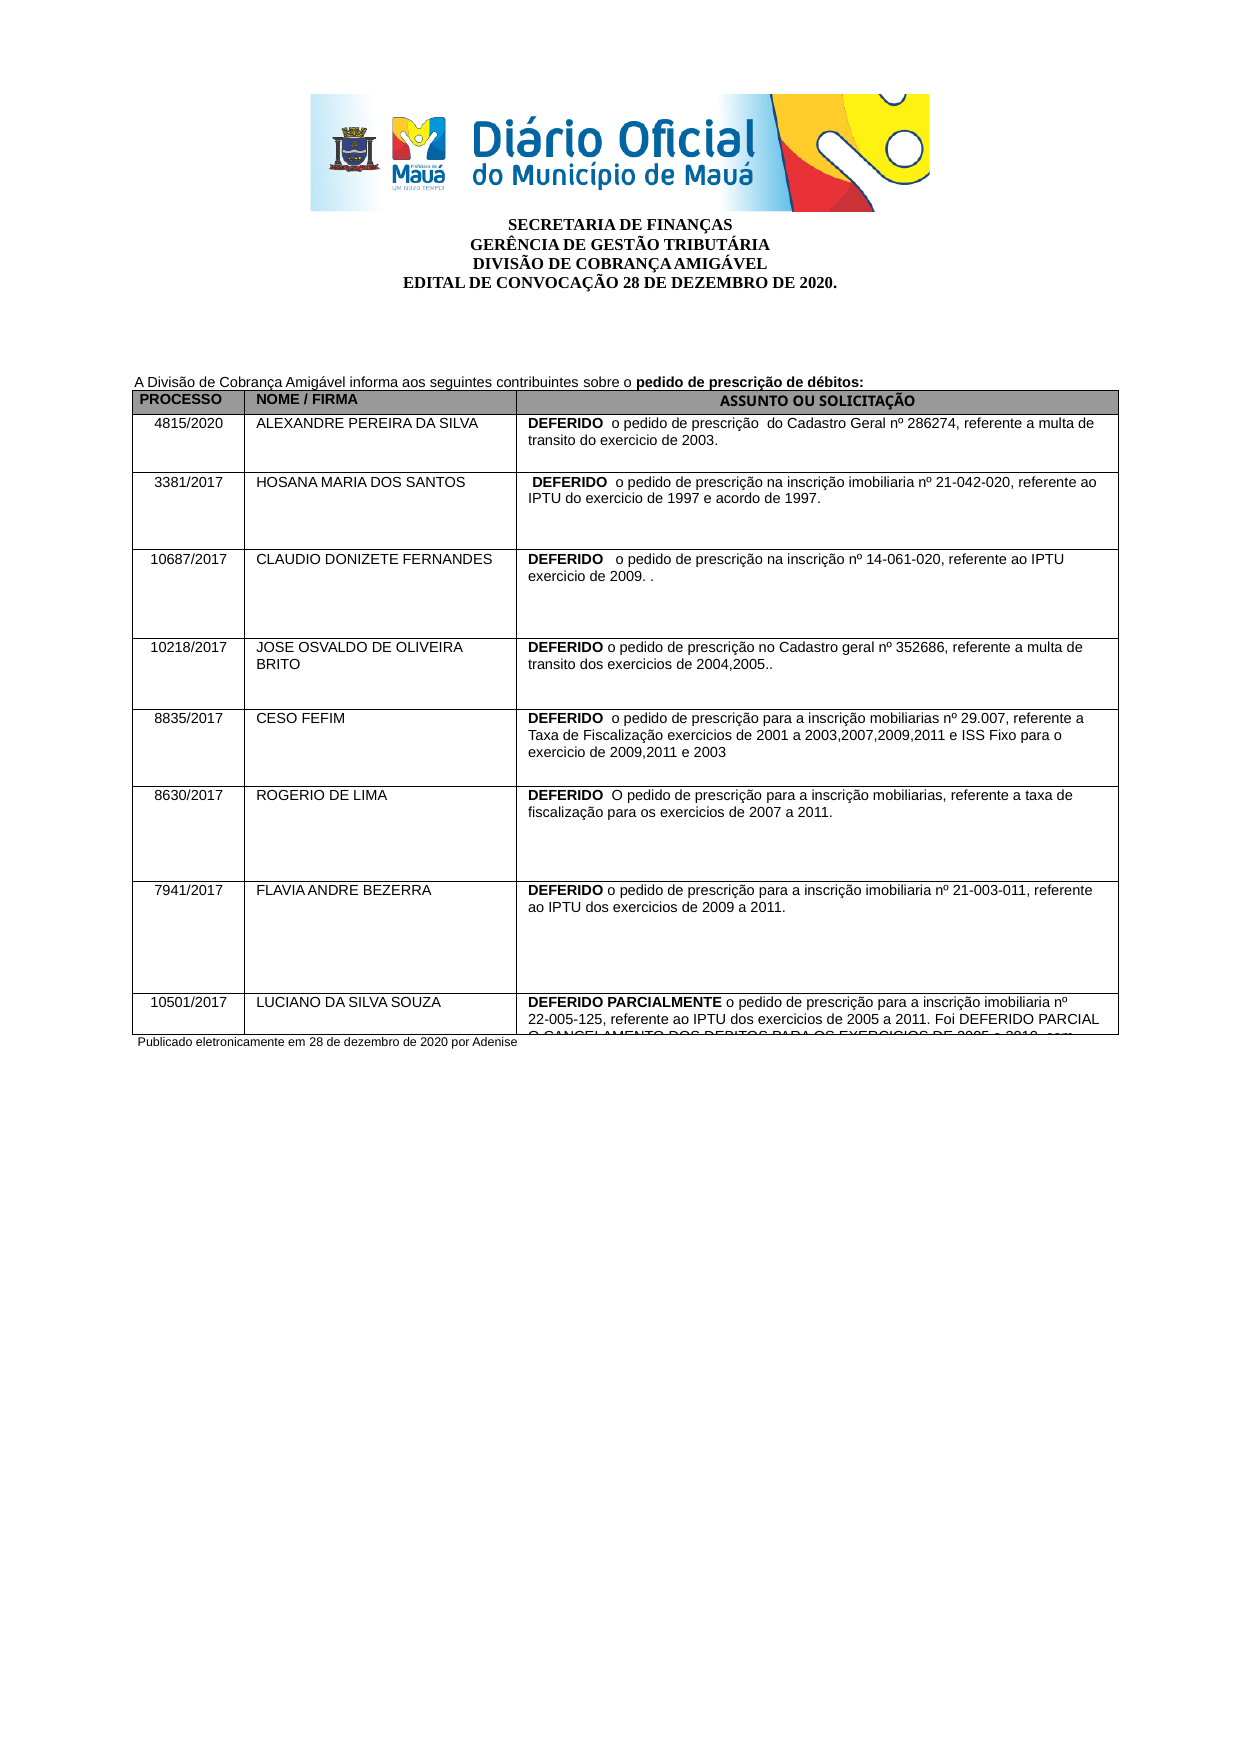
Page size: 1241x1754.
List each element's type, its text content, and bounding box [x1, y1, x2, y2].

picture [310, 94, 930, 212]
table_cell DEFERIDO o pedido de prescrição no Cadastro geral nº 352686, referente a multa de transito dos exercicios de 2004,2005.. [517, 639, 1118, 709]
table_cell HOSANA MARIA DOS SANTOS [245, 473, 516, 549]
table_header NOME / FIRMA [245, 391, 516, 414]
table_header PROCESSO [133, 391, 244, 414]
table_cell ALEXANDRE PEREIRA DA SILVA [245, 415, 516, 472]
table_cell 3381/2017 [133, 473, 244, 549]
table_cell 8630/2017 [133, 787, 244, 881]
table_cell LUCIANO DA SILVA SOUZA [245, 994, 516, 1034]
table_cell DEFERIDO o pedido de prescrição para a inscrição imobiliaria nº 21-003-011, referente ao IPTU dos exercicios de 2009 a 2011. [517, 882, 1118, 993]
table_cell ROGERIO DE LIMA [245, 787, 516, 881]
table_cell DEFERIDO o pedido de prescrição do Cadastro Geral nº 286274, referente a multa de transito do exercicio de 2003. [517, 415, 1118, 472]
text Publicado eletronicamente em 28 de dezembro de 2020 por Adenise [134, 1035, 1165, 1049]
table_cell 7941/2017 [133, 882, 244, 993]
table_cell JOSE OSVALDO DE OLIVEIRA BRITO [245, 639, 516, 709]
table_cell 4815/2020 [133, 415, 244, 472]
table_cell CLAUDIO DONIZETE FERNANDES [245, 550, 516, 638]
text A Divisão de Cobrança Amigável informa aos seguintes contribuintes sobre o pedido de prescrição de débitos: [134, 373, 1100, 390]
table_cell 8835/2017 [133, 710, 244, 786]
table_header ASSUNTO OU SOLICITAÇÃO [517, 391, 1118, 414]
table_cell FLAVIA ANDRE BEZERRA [245, 882, 516, 993]
table_cell 10687/2017 [133, 550, 244, 638]
table_cell 10218/2017 [133, 639, 244, 709]
table_cell 10501/2017 [133, 994, 244, 1034]
table_cell DEFERIDO o pedido de prescrição na inscrição nº 14-061-020, referente ao IPTU exercicio de 2009. . [517, 550, 1118, 638]
table_cell DEFERIDO o pedido de prescrição para a inscrição mobiliarias nº 29.007, referente a Taxa de Fiscalização exercicios de 2001 a 2003,2007,2009,2011 e ISS Fixo para o exercicio de 2009,2011 e 2003 [517, 710, 1118, 786]
table_cell DEFERIDO O pedido de prescrição para a inscrição mobiliarias, referente a taxa de fiscalização para os exercicios de 2007 a 2011. [517, 787, 1118, 881]
table_cell DEFERIDO o pedido de prescrição na inscrição imobiliaria nº 21-042-020, referente ao IPTU do exercicio de 1997 e acordo de 1997. [517, 473, 1118, 549]
table_cell CESO FEFIM [245, 710, 516, 786]
table_cell DEFERIDO PARCIALMENTE o pedido de prescrição para a inscrição imobiliaria nº 22-005-125, referente ao IPTU dos exercicios de 2005 a 2011. Foi DEFERIDO PARCIAL O CANCELAMENTO DOS DEBITOS PARA OS EXERCICIOS DE 2005 a 2010, com referencia ao IPTU de 2011 é objeto de execução fiscal e o processo encontra-se em andamento. [517, 994, 1118, 1034]
